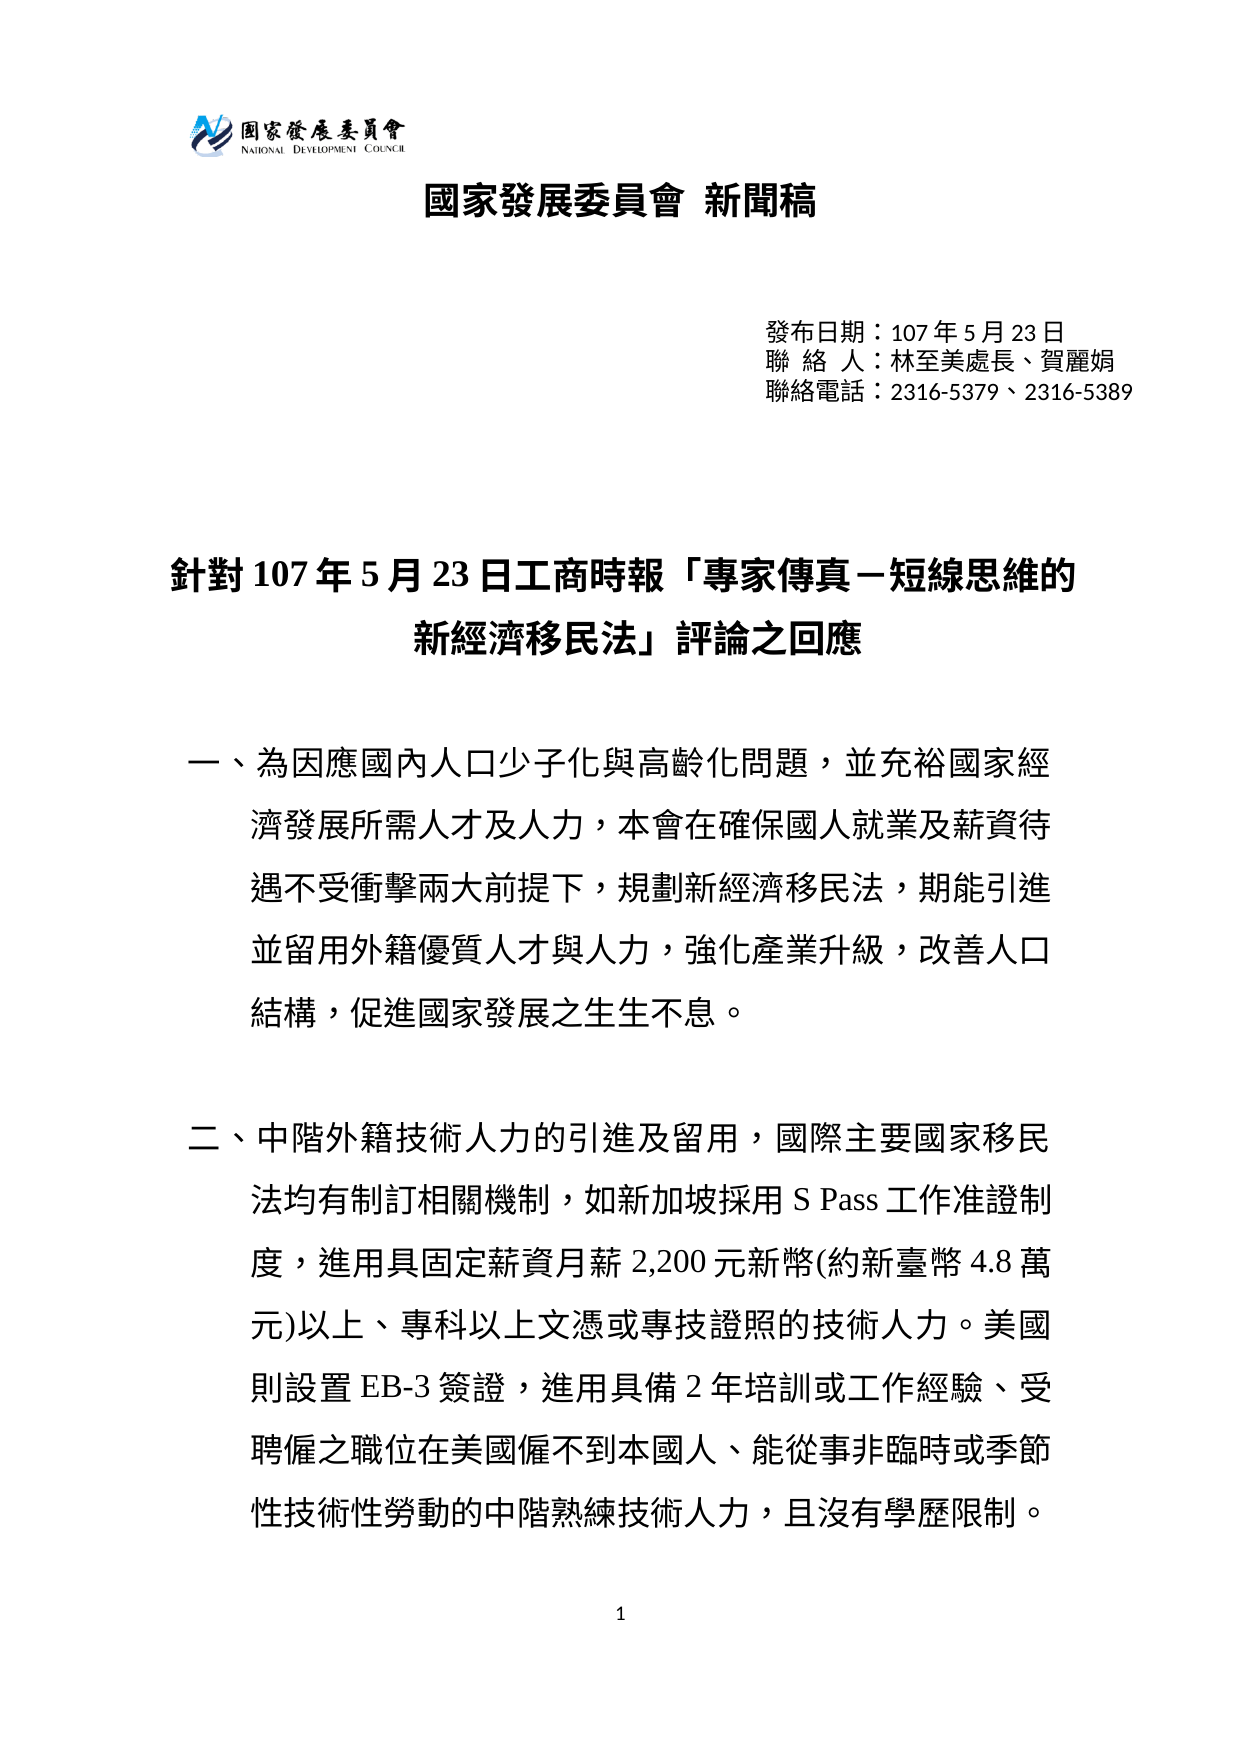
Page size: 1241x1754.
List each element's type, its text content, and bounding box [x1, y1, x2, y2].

text 二、中階外籍技術人力的引進及留用，國際主要國家移民法均有制訂相關機制，如新加坡採用S Pass工作准證制度，進用具固定薪資月薪2,200元新幣(約新臺幣4.8萬元)以上、專科以上文憑或專技證照的技術人力。美國則設置EB-3簽證，進用具備2年培訓或工作經驗、受聘僱之職位在美國僱不到本國人、能從事非臨時或季節性技術性勞動的中階熟練技術人力，且沒有學歷限制。 [187, 1094, 1053, 1532]
text 國家發展委員會 新聞稿 [187, 157, 1053, 219]
text [921, 99, 1053, 156]
text 針對107年5月23日工商時報「專家傳真－短線思維的新經濟移民法」評論之回應 [158, 532, 1088, 657]
text 發布日期：107年5月23日 [765, 318, 1189, 347]
text 一、為因應國內人口少子化與高齡化問題，並充裕國家經濟發展所需人才及人力，本會在確保國人就業及薪資待遇不受衝擊兩大前提下，規劃新經濟移民法，期能引進並留用外籍優質人才與人力，強化產業升級，改善人口結構，促進國家發展之生生不息。 [187, 719, 1053, 1032]
text 聯絡電話：2316-5379、2316-5389 [765, 377, 1189, 406]
text 聯 絡 人：林至美處長、賀麗娟 [765, 347, 1189, 377]
